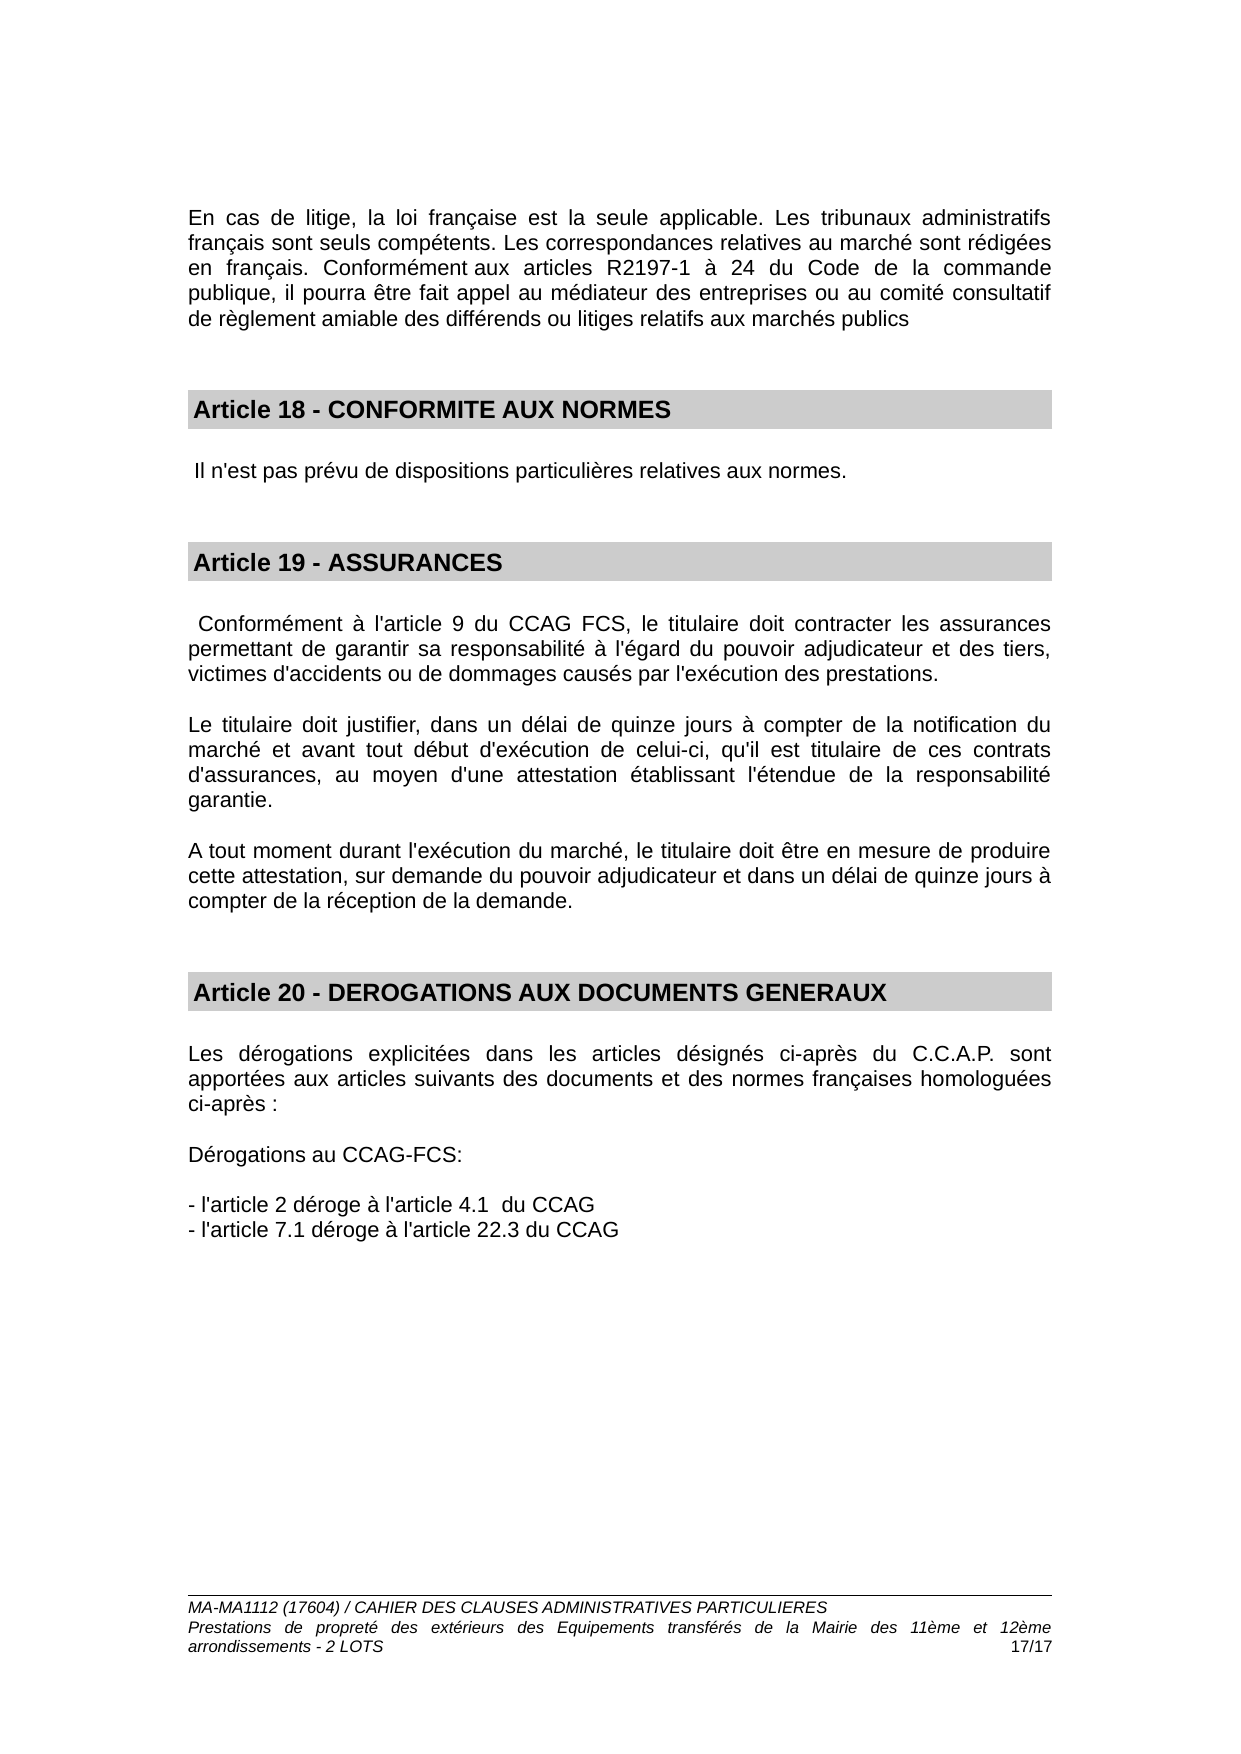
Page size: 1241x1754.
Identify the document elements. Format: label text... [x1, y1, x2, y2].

text A tout moment durant l'exécution du marché, le titulaire doit être en mesure de produire cette attestation, sur demande du pouvoir adjudicateur et dans un délai de quinze jours à compter de la réception de la demande. [188, 838, 1052, 913]
text En cas de litige, la loi française est la seule applicable. Les tribunaux administratifs français sont seuls compétents. Les correspondances relatives au marché sont rédigées en français. Conformément aux articles R2197-1 à 24 du Code de la commande publique, il pourra être fait appel au médiateur des entreprises ou au comité consultatif de règlement amiable des différends ou litiges relatifs aux marchés publics [188, 204, 1052, 331]
subtitle CONFORMITE AUX NORMES [190, 392, 1050, 427]
text Les dérogations explicitées dans les articles désignés ci-après du C.C.A.P. sont apportées aux articles suivants des documents et des normes françaises homologuées ci-après : [188, 1041, 1052, 1116]
text Dérogations au CCAG-FCS: [188, 1142, 1052, 1167]
text Le titulaire doit justifier, dans un délai de quinze jours à compter de la notification du marché et avant tout début d'exécution de celui-ci, qu'il est titulaire de ces contrats d'assurances, au moyen d'une attestation établissant l'étendue de la responsabilité garantie. [188, 712, 1052, 812]
text - l'article 7.1 déroge à l'article 22.3 du CCAG [188, 1217, 1052, 1242]
text - l'article 2 déroge à l'article 4.1 du CCAG [188, 1192, 1052, 1217]
text Il n'est pas prévu de dispositions particulières relatives aux normes. [188, 458, 1052, 483]
text Conformément à l'article 9 du CCAG FCS, le titulaire doit contracter les assurances permettant de garantir sa responsabilité à l'égard du pouvoir adjudicateur et des tiers, victimes d'accidents ou de dommages causés par l'exécution des prestations. [188, 611, 1052, 686]
subtitle ASSURANCES [190, 545, 1050, 579]
subtitle DEROGATIONS AUX DOCUMENTS GENERAUX [190, 975, 1050, 1009]
